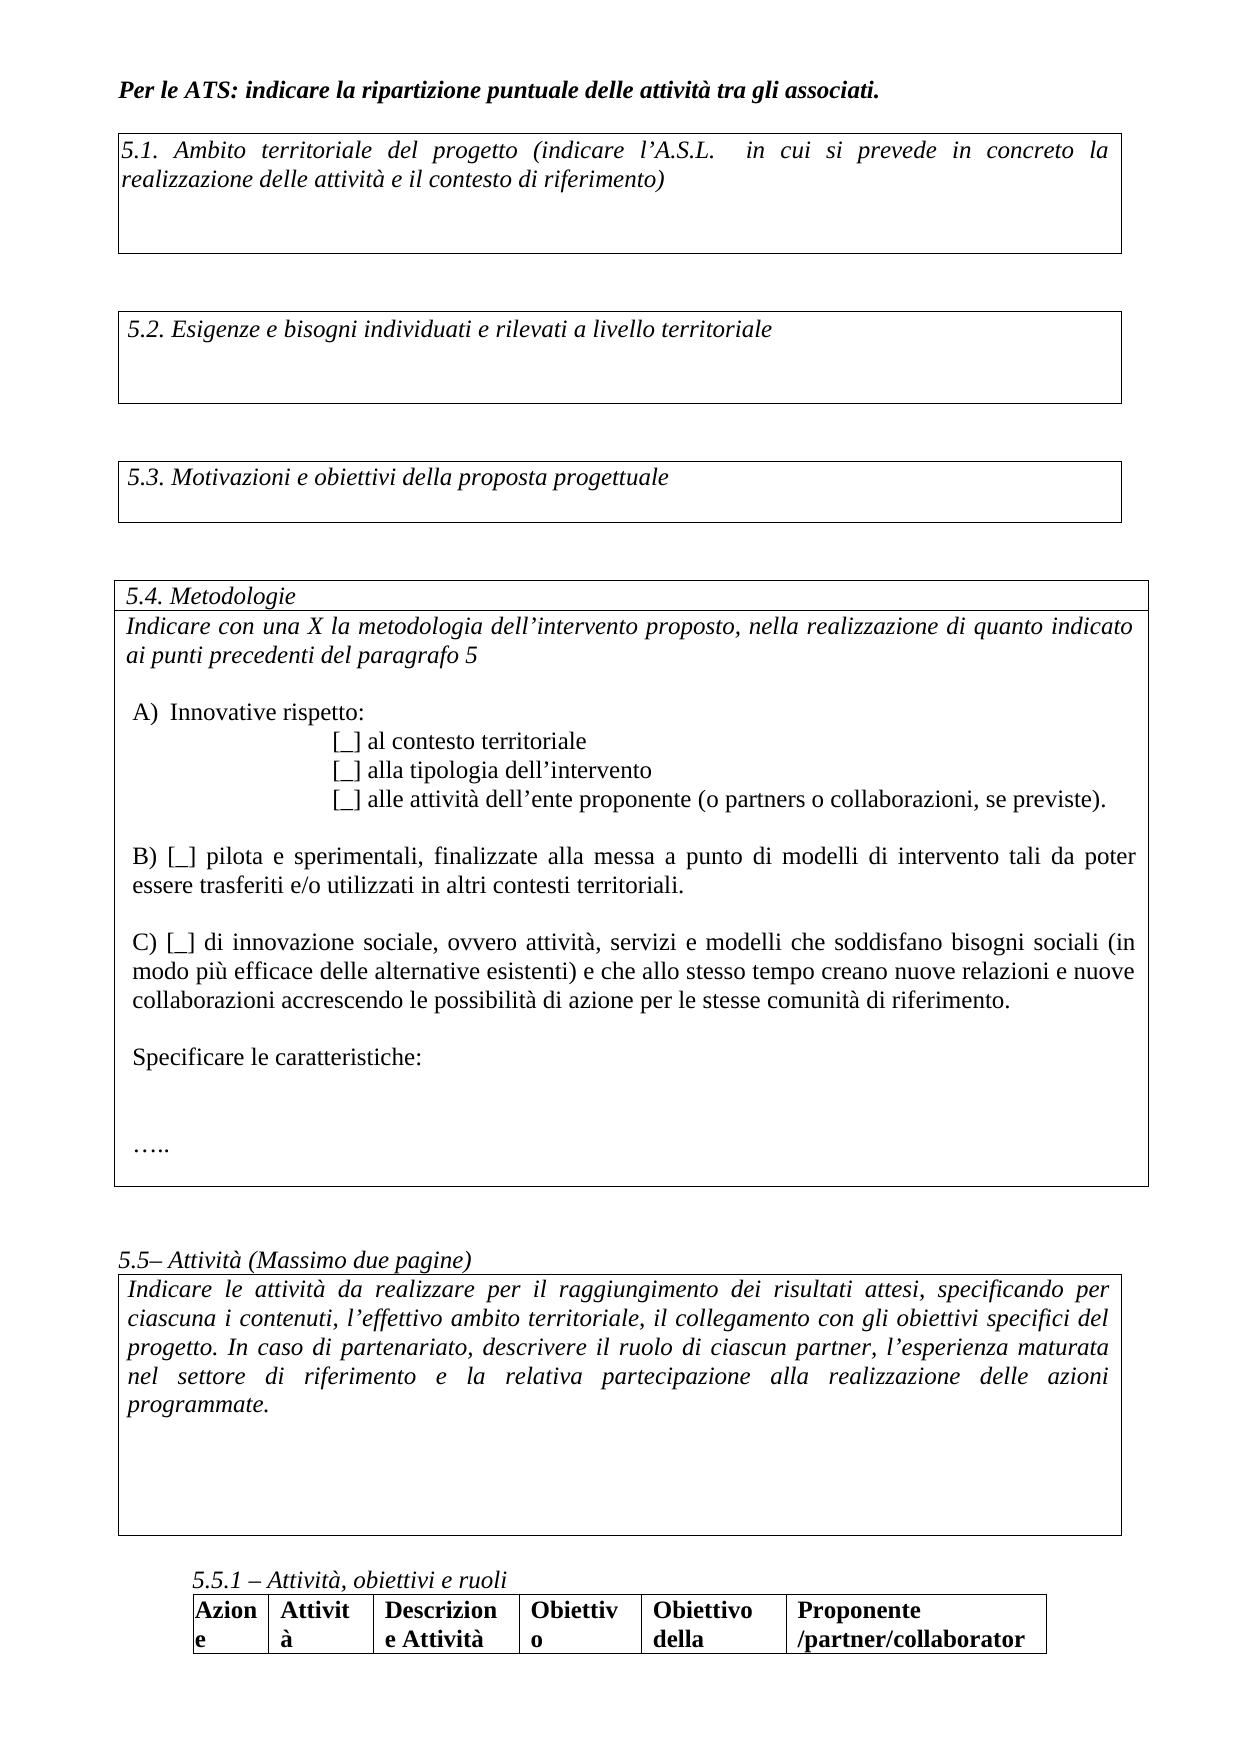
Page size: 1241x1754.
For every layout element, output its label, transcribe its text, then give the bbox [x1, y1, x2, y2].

table_header Proponente /partner/collaborator [787, 1595, 1046, 1652]
table_header 5.4. Metodologie [115, 581, 1148, 610]
text Indicare le attività da realizzare per il raggiungimento dei risultati attesi, specificando per ciascuna i contenuti, l’effettivo ambito territoriale, il collegamento con gli obiettivi specifici del progetto. In caso di partenariato, descrivere il ruolo di ciascun partner, l’esperienza maturata nel settore di riferimento e la relativa partecipazione alla realizzazione delle azioni programmate. [119, 1275, 1121, 1418]
table_header Obiettivo [520, 1595, 641, 1652]
text 5.5.1 – Attività, obiettivi e ruoli [118, 1565, 1122, 1594]
text 5.3. Motivazioni e obiettivi della proposta progettuale [119, 462, 1121, 491]
text 5.5– Attività (Massimo due pagine) [118, 1245, 1122, 1273]
table_header Attività [269, 1595, 373, 1652]
table_header Descrizione Attività [374, 1595, 519, 1652]
table_header Azione [194, 1595, 268, 1652]
text Per le ATS: indicare la ripartizione puntuale delle attività tra gli associati. [118, 75, 1122, 104]
text 5.1. Ambito territoriale del progetto (indicare l’A.S.L. in cui si prevede in concreto la realizzazione delle attività e il contesto di riferimento) [119, 134, 1121, 193]
table_header Obiettivo della [642, 1595, 786, 1652]
table_cell Indicare con una X la metodologia dell’intervento proposto, nella realizzazione di quanto indicato ai punti precedenti del paragrafo 5 Innovative rispetto: [_] al contesto territoriale [_] alla tipologia dell’intervento [_] alle attività dell’ente proponente (o partners o collaborazioni, se previste). B) [_] pilota e sperimentali, finalizzate alla messa a punto di modelli di intervento tali da poter essere trasferiti e/o utilizzati in altri contesti territoriali. C) [_] di innovazione sociale, ovvero attività, servizi e modelli che soddisfano bisogni sociali (in modo più efficace delle alternative esistenti) e che allo stesso tempo creano nuove relazioni e nuove collaborazioni accrescendo le possibilità di azione per le stesse comunità di riferimento. Specificare le caratteristiche: ….. [115, 611, 1148, 1186]
text 5.2. Esigenze e bisogni individuati e rilevati a livello territoriale [119, 312, 1121, 343]
